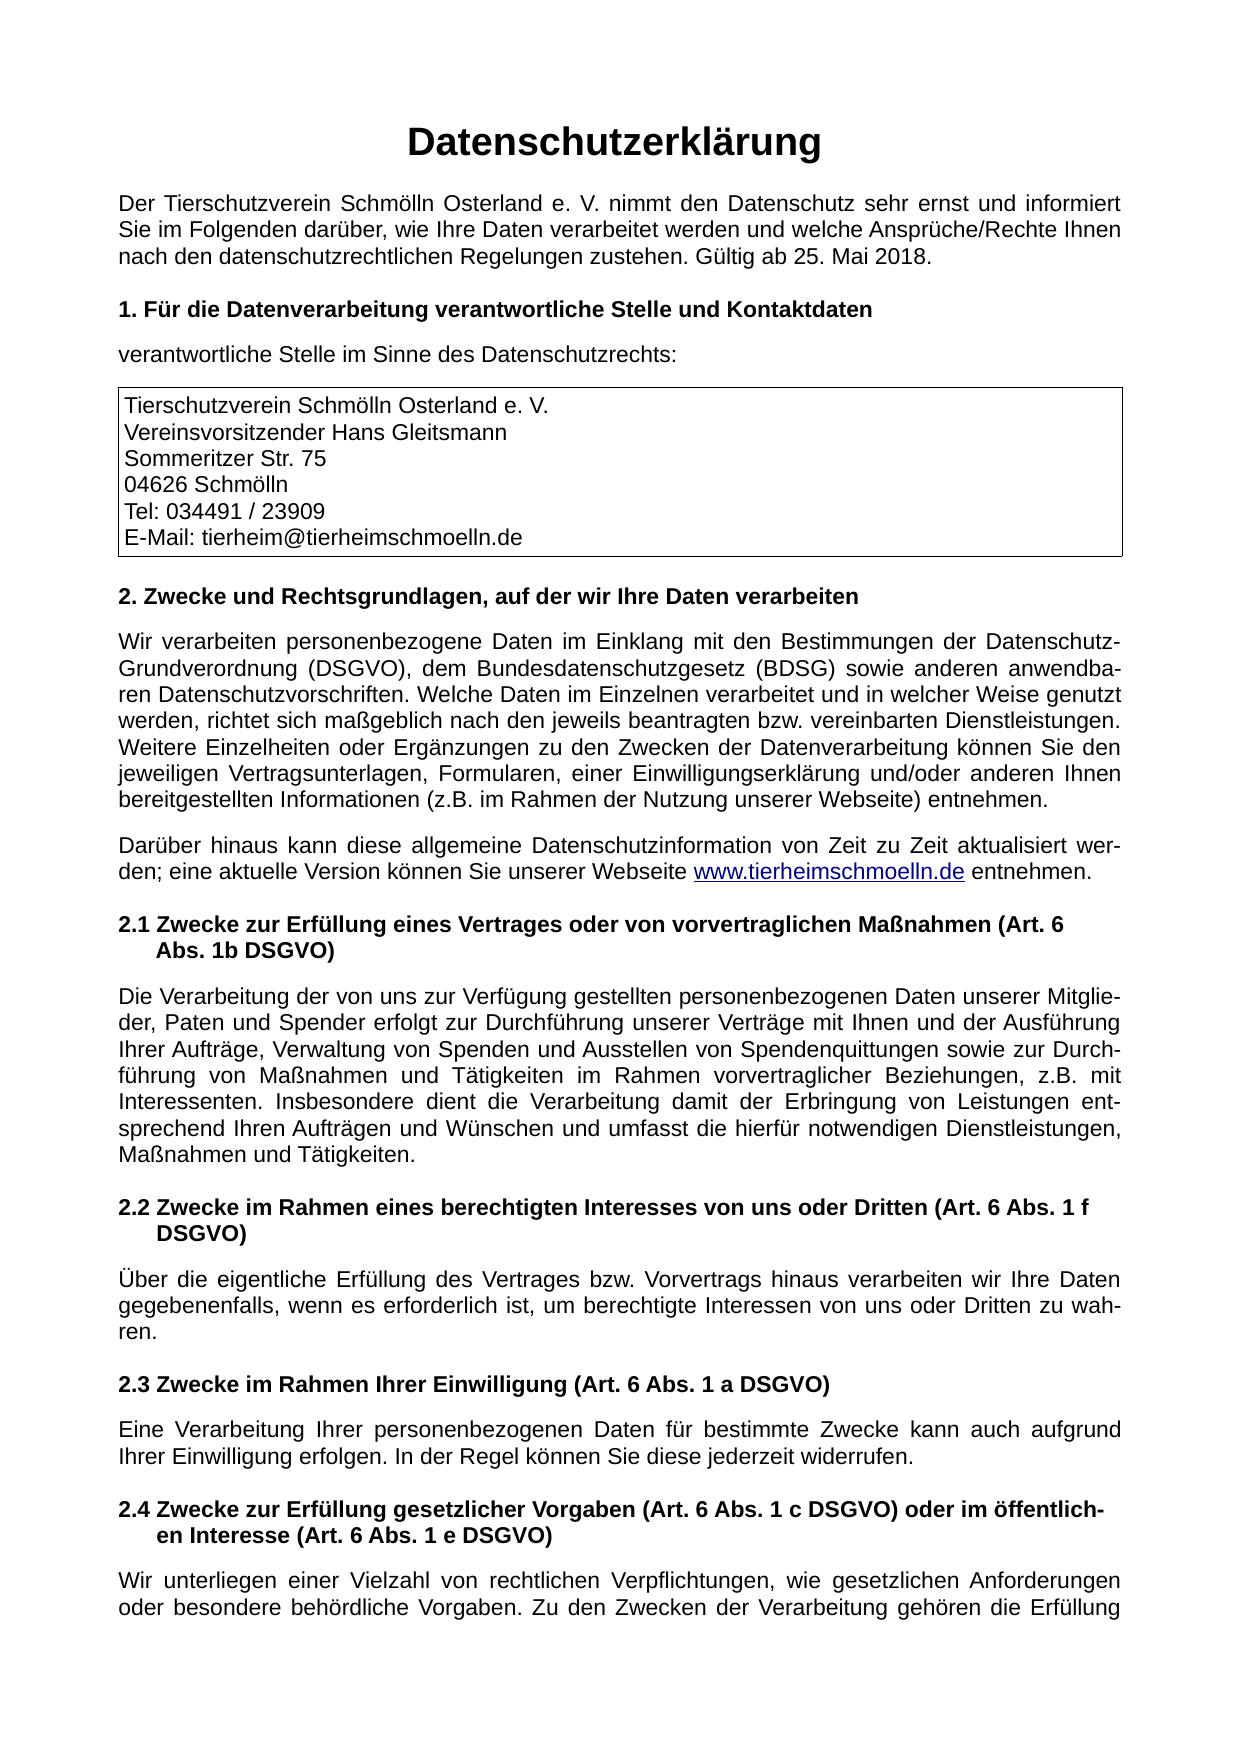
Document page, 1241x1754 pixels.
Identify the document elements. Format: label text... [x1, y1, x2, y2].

text Wir unterliegen einer Vielzahl von rechtlichen Verpflichtungen, wie gesetzlichen Anforderungen oder besondere behördliche Vorgaben. Zu den Zwecken der Verarbeitung gehören die Erfüllung [118, 1567, 1122, 1620]
text Abs. 1b DSGVO) [118, 937, 1122, 964]
text 2.2 Zwecke im Rahmen eines berechtigten Interesses von uns oder Dritten (Art. 6 Abs. 1 f [118, 1194, 1122, 1220]
text Eine Verarbeitung Ihrer personenbezogenen Daten für bestimmte Zwecke kann auch aufgrund Ihrer Einwilligung erfolgen. In der Regel können Sie diese jederzeit widerrufen. [118, 1416, 1122, 1469]
text verantwortliche Stelle im Sinne des Datenschutzrechts: [118, 341, 1122, 367]
text en Interesse (Art. 6 Abs. 1 e DSGVO) [118, 1522, 1122, 1548]
text DSGVO) [118, 1220, 1122, 1246]
text Der Tierschutzverein Schmölln Osterland e. V. nimmt den Datenschutz sehr ernst und informiert Sie im Folgenden darüber, wie Ihre Daten verarbeitet werden und welche Ansprüche/Rechte Ihnen nach den datenschutzrechtlichen Regelungen zustehen. Gültig ab 25. Mai 2018. [118, 190, 1122, 269]
text Datenschutzerklärung [118, 118, 1122, 164]
text Darüber hinaus kann diese allgemeine Datenschutzinformation von Zeit zu Zeit aktualisiert wer-den; eine aktuelle Version können Sie unserer Webseite www.tierheimschmoelln.de entnehmen. [118, 832, 1122, 884]
text 2. Zwecke und Rechtsgrundlagen, auf der wir Ihre Daten verarbeiten [118, 583, 1122, 609]
text 2.1 Zwecke zur Erfüllung eines Vertrages oder von vorvertraglichen Maßnahmen (Art. 6 [118, 911, 1122, 937]
text Die Verarbeitung der von uns zur Verfügung gestellten personenbezogenen Daten unserer Mitglie-der, Paten und Spender erfolgt zur Durchführung unserer Verträge mit Ihnen und der Ausführung Ihrer Aufträge, Verwaltung von Spenden und Ausstellen von Spendenquittungen sowie zur Durch-führung von Maßnahmen und Tätigkeiten im Rahmen vorvertraglicher Beziehungen, z.B. mit Interessenten. Insbesondere dient die Verarbeitung damit der Erbringung von Leistungen ent-sprechend Ihren Aufträgen und Wünschen und umfasst die hierfür notwendigen Dienstleistungen, Maßnahmen und Tätigkeiten. [118, 983, 1122, 1167]
text 1. Für die Datenverarbeitung verantwortliche Stelle und Kontaktdaten [118, 296, 1122, 322]
text Über die eigentliche Erfüllung des Vertrages bzw. Vorvertrags hinaus verarbeiten wir Ihre Daten gegebenenfalls, wenn es erforderlich ist, um berechtigte Interessen von uns oder Dritten zu wah-ren. [118, 1266, 1122, 1344]
text 2.4 Zwecke zur Erfüllung gesetzlicher Vorgaben (Art. 6 Abs. 1 c DSGVO) oder im öffentlich- [118, 1496, 1122, 1522]
text 2.3 Zwecke im Rahmen Ihrer Einwilligung (Art. 6 Abs. 1 a DSGVO) [118, 1371, 1122, 1397]
text Wir verarbeiten personenbezogene Daten im Einklang mit den Bestimmungen der Datenschutz-Grundverordnung (DSGVO), dem Bundesdatenschutzgesetz (BDSG) sowie anderen anwendba-ren Datenschutzvorschriften. Welche Daten im Einzelnen verarbeitet und in welcher Weise genutzt werden, richtet sich maßgeblich nach den jeweils beantragten bzw. vereinbarten Dienstleistungen. Weitere Einzelheiten oder Ergänzungen zu den Zwecken der Datenverarbeitung können Sie den jeweiligen Vertragsunterlagen, Formularen, einer Einwilligungserklärung und/oder anderen Ihnen bereitgestellten Informationen (z.B. im Rahmen der Nutzung unserer Webseite) entnehmen. [118, 628, 1122, 813]
table_header Tierschutzverein Schmölln Osterland e. V. Vereinsvorsitzender Hans Gleitsmann Sommeritzer Str. 75 04626 Schmölln Tel: 034491 / 23909 E-Mail: tierheim@tierheimschmoelln.de [119, 388, 1122, 556]
